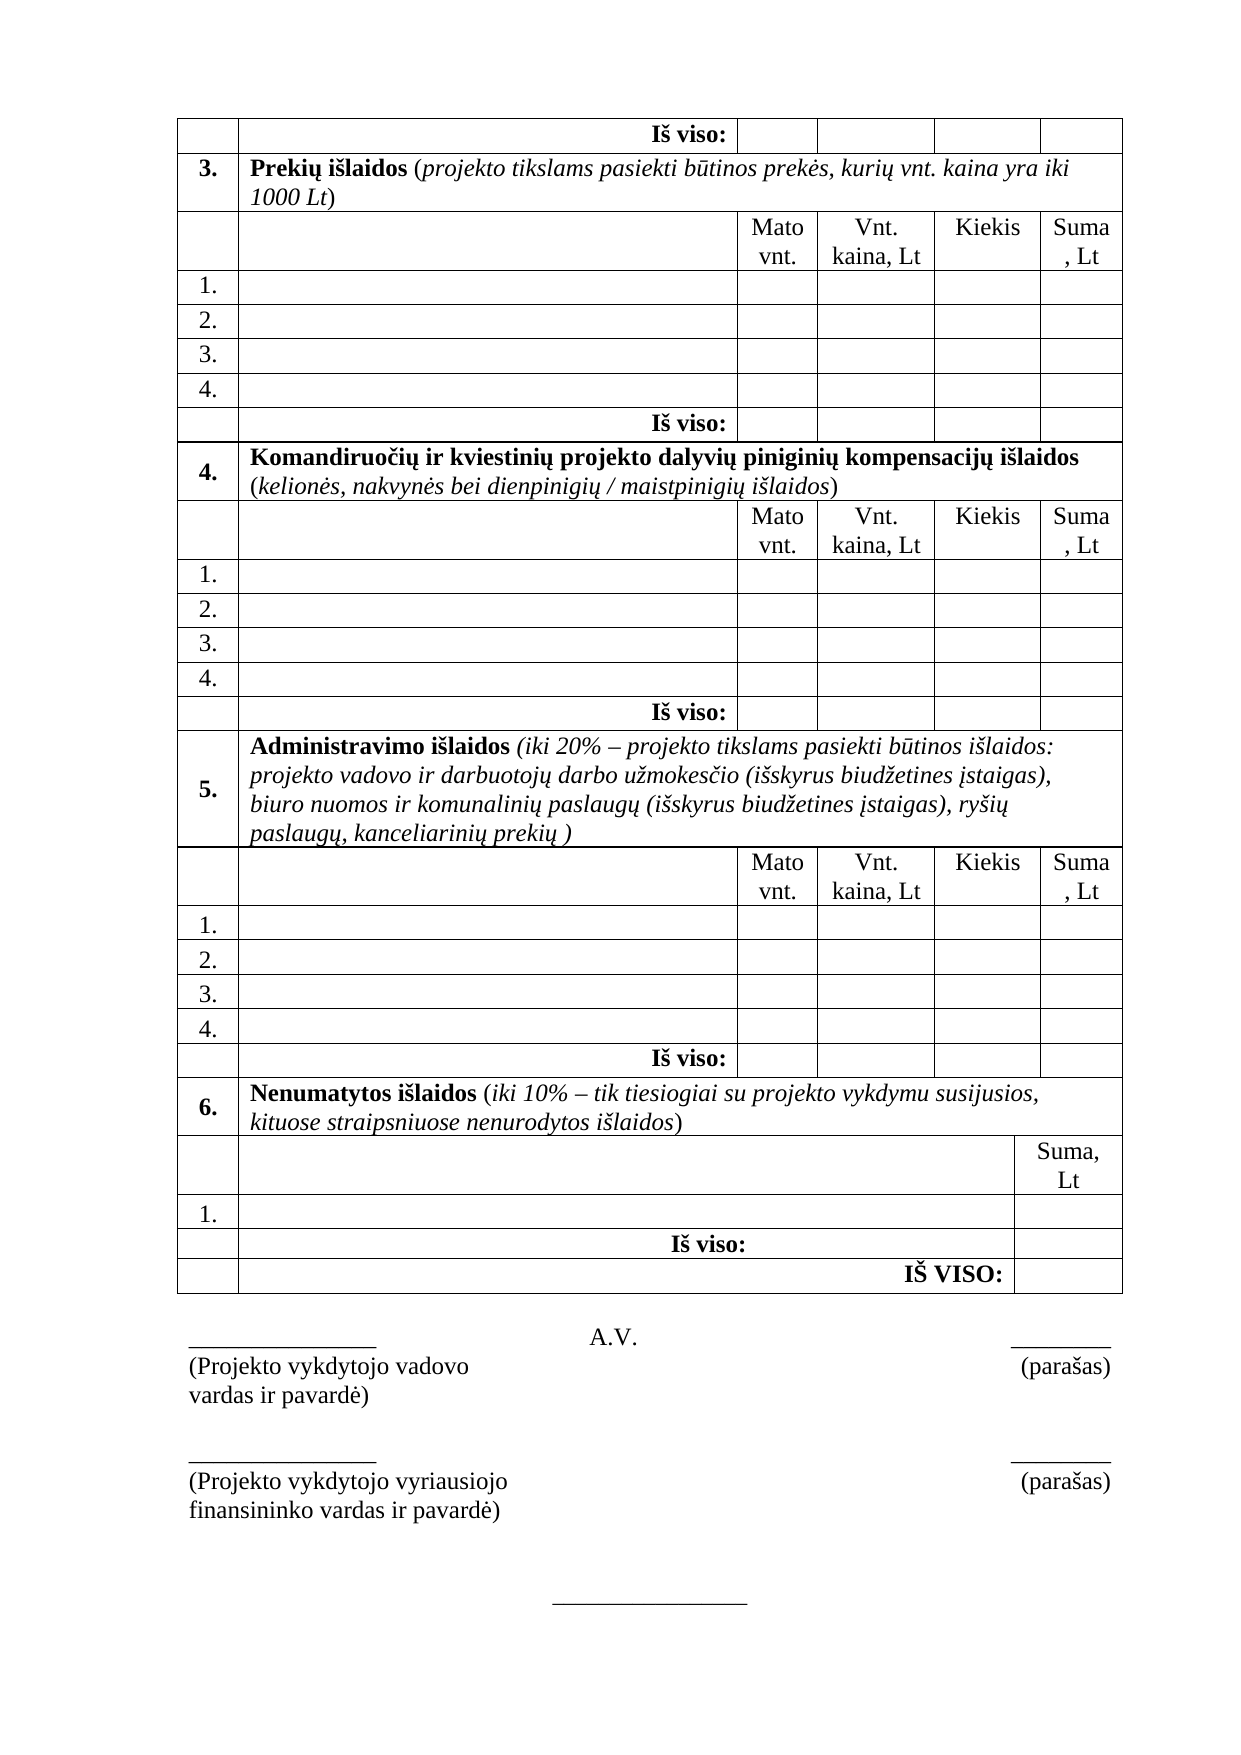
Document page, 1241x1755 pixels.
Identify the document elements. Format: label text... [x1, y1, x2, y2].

table_cell 4. [178, 1009, 238, 1042]
table_cell 3. [178, 154, 238, 211]
table_cell [738, 940, 817, 974]
table_cell 1. [178, 271, 238, 304]
table_header [539, 1437, 688, 1523]
table_cell [935, 408, 1040, 441]
table_cell [764, 1229, 1014, 1258]
table_cell [1041, 697, 1122, 730]
table_cell [239, 848, 737, 905]
table_cell 3. [178, 628, 238, 662]
table_cell Kiekis [935, 501, 1040, 558]
table_cell [818, 628, 934, 662]
table_cell [239, 271, 737, 304]
table_cell 2. [178, 594, 238, 627]
table_cell [1041, 408, 1122, 441]
table_cell [935, 906, 1040, 939]
table_cell Kiekis [935, 212, 1040, 269]
table_cell [738, 305, 817, 338]
table_cell [935, 975, 1040, 1008]
table_cell [178, 697, 238, 730]
table_cell [1041, 305, 1122, 338]
table_cell [178, 212, 238, 269]
table_cell [818, 119, 934, 152]
table_cell [738, 975, 817, 1008]
table_cell [818, 663, 934, 696]
table_cell [818, 271, 934, 304]
table_cell [1041, 663, 1122, 696]
table_cell [1041, 374, 1122, 407]
table_cell 1. [178, 560, 238, 593]
table_cell [178, 1044, 238, 1077]
table_cell [935, 628, 1040, 662]
table_cell [738, 628, 817, 662]
table_cell [818, 940, 934, 974]
table_cell [239, 560, 737, 593]
table_cell [935, 697, 1040, 730]
table_cell [935, 339, 1040, 373]
table_cell Mato vnt. [738, 212, 817, 269]
table_cell [1015, 1195, 1122, 1228]
table_cell [239, 212, 737, 269]
table_cell 3. [178, 975, 238, 1008]
table_cell [1015, 1229, 1122, 1258]
table_cell [738, 1044, 817, 1077]
table_cell 1. [178, 906, 238, 939]
table_cell [818, 697, 934, 730]
table_cell [738, 339, 817, 373]
table_cell [935, 940, 1040, 974]
table_cell [1041, 975, 1122, 1008]
table_header A.V. [539, 1322, 688, 1408]
table_cell [239, 628, 737, 662]
table_cell [738, 663, 817, 696]
table_cell 2. [178, 940, 238, 974]
table_cell [1041, 906, 1122, 939]
table_cell 4. [178, 443, 238, 500]
table_cell [738, 271, 817, 304]
table_cell [178, 408, 238, 441]
table_cell Mato vnt. [738, 501, 817, 558]
table_cell [1041, 1009, 1122, 1042]
table_cell [818, 906, 934, 939]
table_cell [178, 848, 238, 905]
table_cell [818, 305, 934, 338]
table_cell Prekių išlaidos (projekto tikslams pasiekti būtinos prekės, kurių vnt. kaina yra iki 1000 Lt) [239, 154, 1122, 211]
table_cell [239, 1195, 1014, 1228]
table_cell [935, 271, 1040, 304]
table_cell [935, 594, 1040, 627]
table_cell [239, 501, 737, 558]
table_cell Suma, Lt [1041, 848, 1122, 905]
table_cell [1015, 1259, 1122, 1292]
table_header ________ (parašas) [689, 1322, 1122, 1408]
table_cell [738, 1009, 817, 1042]
table_header _______________ (Projekto vykdytojo vyriausiojo finansininko vardas ir pavardė) [177, 1437, 538, 1523]
table_cell [239, 1009, 737, 1042]
table_cell Suma, Lt [1041, 212, 1122, 269]
table_cell [1041, 339, 1122, 373]
table_cell [935, 305, 1040, 338]
table_cell [239, 339, 737, 373]
table_cell [239, 594, 737, 627]
table_cell [818, 374, 934, 407]
table_cell [935, 374, 1040, 407]
table_cell [738, 560, 817, 593]
table_header _______________ (Projekto vykdytojo vadovo vardas ir pavardė) [177, 1322, 538, 1408]
table_cell [239, 663, 737, 696]
table_cell Komandiruočių ir kviestinių projekto dalyvių piniginių kompensacijų išlaidos (kelionės, nakvynės bei dienpinigių / maistpinigių išlaidos) [239, 443, 1122, 500]
table_cell 5. [178, 731, 238, 846]
table_cell [818, 339, 934, 373]
table_cell [738, 906, 817, 939]
table_cell [239, 305, 737, 338]
table_cell [935, 1044, 1040, 1077]
table_cell Mato vnt. [738, 848, 817, 905]
table_cell [935, 560, 1040, 593]
table_cell [818, 1009, 934, 1042]
table_cell IŠ VISO: [239, 1259, 1014, 1292]
table_cell 3. [178, 339, 238, 373]
table_cell 2. [178, 305, 238, 338]
table_header ________ (parašas) [689, 1437, 1122, 1523]
table_cell Nenumatytos išlaidos (iki 10% – tik tiesiogiai su projekto vykdymu susijusios, kituose straipsniuose nenurodytos išlaidos) [239, 1078, 1122, 1135]
table_cell [738, 697, 817, 730]
table_cell Vnt. kaina, Lt [818, 212, 934, 269]
table_cell 1. [178, 1195, 238, 1228]
table_cell [818, 594, 934, 627]
table_cell [738, 408, 817, 441]
table_cell [178, 1229, 238, 1258]
table_cell [1041, 119, 1122, 152]
table_cell [935, 1009, 1040, 1042]
table_cell Iš viso: [239, 1044, 737, 1077]
table_cell [818, 408, 934, 441]
table_cell [178, 119, 238, 152]
table_cell [178, 501, 238, 558]
text _________________ [177, 1581, 1122, 1607]
table_cell [239, 906, 737, 939]
table_cell [178, 1259, 238, 1292]
table_cell [1041, 1044, 1122, 1077]
table_cell [935, 663, 1040, 696]
table_cell Kiekis [935, 848, 1040, 905]
table_cell [239, 374, 737, 407]
table_cell [818, 560, 934, 593]
table_cell Suma, Lt [1015, 1136, 1122, 1194]
table_cell [178, 1136, 238, 1194]
table_cell [738, 119, 817, 152]
table_cell Suma, Lt [1041, 501, 1122, 558]
table_cell Iš viso: [239, 408, 737, 441]
table_cell [818, 975, 934, 1008]
table_cell Iš viso: [239, 119, 737, 152]
table_cell [935, 119, 1040, 152]
table_cell [1041, 628, 1122, 662]
table_cell [1041, 594, 1122, 627]
table_cell [818, 1044, 934, 1077]
table_cell [738, 374, 817, 407]
table_cell [1041, 560, 1122, 593]
table_cell [239, 1136, 1014, 1194]
table_cell 4. [178, 663, 238, 696]
table_cell Vnt. kaina, Lt [818, 501, 934, 558]
table_cell [239, 975, 737, 1008]
table_cell [239, 940, 737, 974]
table_cell Vnt. kaina, Lt [818, 848, 934, 905]
table_cell Administravimo išlaidos (iki 20% – projekto tikslams pasiekti būtinos išlaidos: projekto vadovo ir darbuotojų darbo užmokesčio (išskyrus biudžetines įstaigas), biuro nuomos ir komunalinių paslaugų (išskyrus biudžetines įstaigas), ryšių paslaugų, kanceliarinių prekių ) [239, 731, 1122, 846]
table_cell Iš viso: [239, 697, 737, 730]
table_cell 4. [178, 374, 238, 407]
table_cell [738, 594, 817, 627]
table_cell Iš viso: [239, 1229, 764, 1258]
table_cell 6. [178, 1078, 238, 1135]
table_cell [1041, 940, 1122, 974]
table_cell [1041, 271, 1122, 304]
